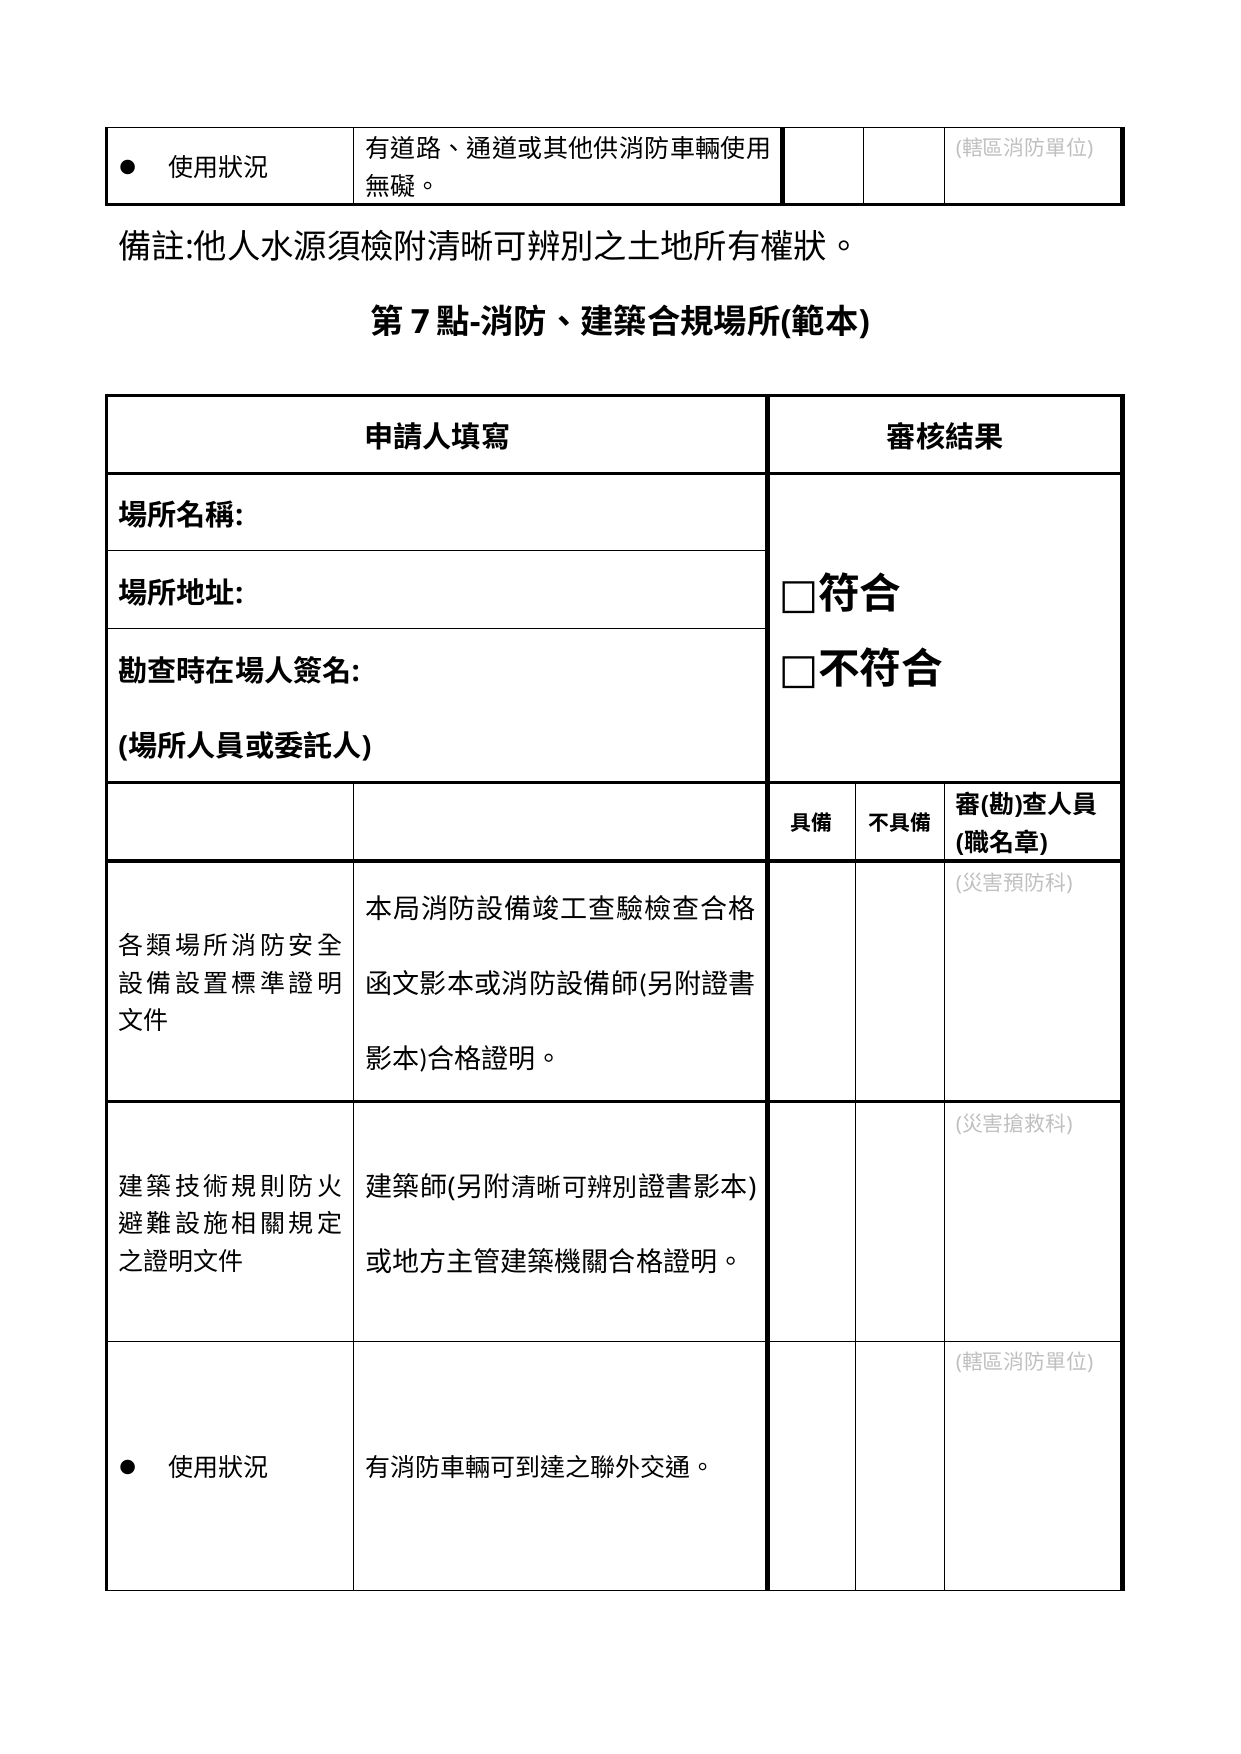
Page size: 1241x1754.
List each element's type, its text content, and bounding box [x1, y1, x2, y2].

table_cell [354, 784, 765, 859]
table_cell (災害預防科) [945, 863, 1120, 1100]
table_cell (災害搶救科) [945, 1103, 1120, 1341]
table_cell 各類場所消防安全設備設置標準證明文件 [108, 863, 353, 1100]
table_cell (轄區消防單位) [945, 1342, 1120, 1590]
table_cell 具備 [770, 784, 855, 859]
table_cell 使用狀況 [108, 1342, 353, 1590]
table_cell [770, 1103, 855, 1341]
table_cell [770, 1342, 855, 1590]
table_cell 勘查時在場人簽名: (場所人員或委託人) [108, 629, 765, 781]
table_cell 有消防車輛可到達之聯外交通。 [354, 1342, 765, 1590]
table_cell [864, 128, 944, 203]
text 第7點-消防、建築合規場所(範本) [118, 281, 1122, 356]
table_cell 場所地址: [108, 551, 765, 628]
text 備註:他人水源須檢附清晰可辨別之土地所有權狀。 [118, 206, 1122, 281]
table_cell 有道路、通道或其他供消防車輛使用無礙。 [354, 128, 780, 203]
table_cell [856, 1342, 944, 1590]
table_cell 審(勘)查人員 (職名章) [945, 784, 1120, 859]
table_cell 場所名稱: [108, 475, 765, 550]
table_cell 建築技術規則防火避難設施相關規定之證明文件 [108, 1103, 353, 1341]
table_cell (轄區消防單位) [945, 128, 1120, 203]
table_cell 建築師(另附清晰可辨別證書影本)或地方主管建築機關合格證明。 [354, 1103, 765, 1341]
table_header 審核結果 [770, 397, 1120, 472]
table_cell [785, 128, 863, 203]
table_cell 本局消防設備竣工查驗檢查合格函文影本或消防設備師(另附證書影本)合格證明。 [354, 863, 765, 1100]
table_cell 使用狀況 [108, 128, 353, 203]
table_cell [856, 863, 944, 1100]
table_cell [108, 784, 353, 859]
table_cell [856, 1103, 944, 1341]
table_cell [770, 863, 855, 1100]
table_cell 不具備 [856, 784, 944, 859]
table_cell □符合 □不符合 [770, 475, 1120, 781]
table_header 申請人填寫 [108, 397, 765, 472]
